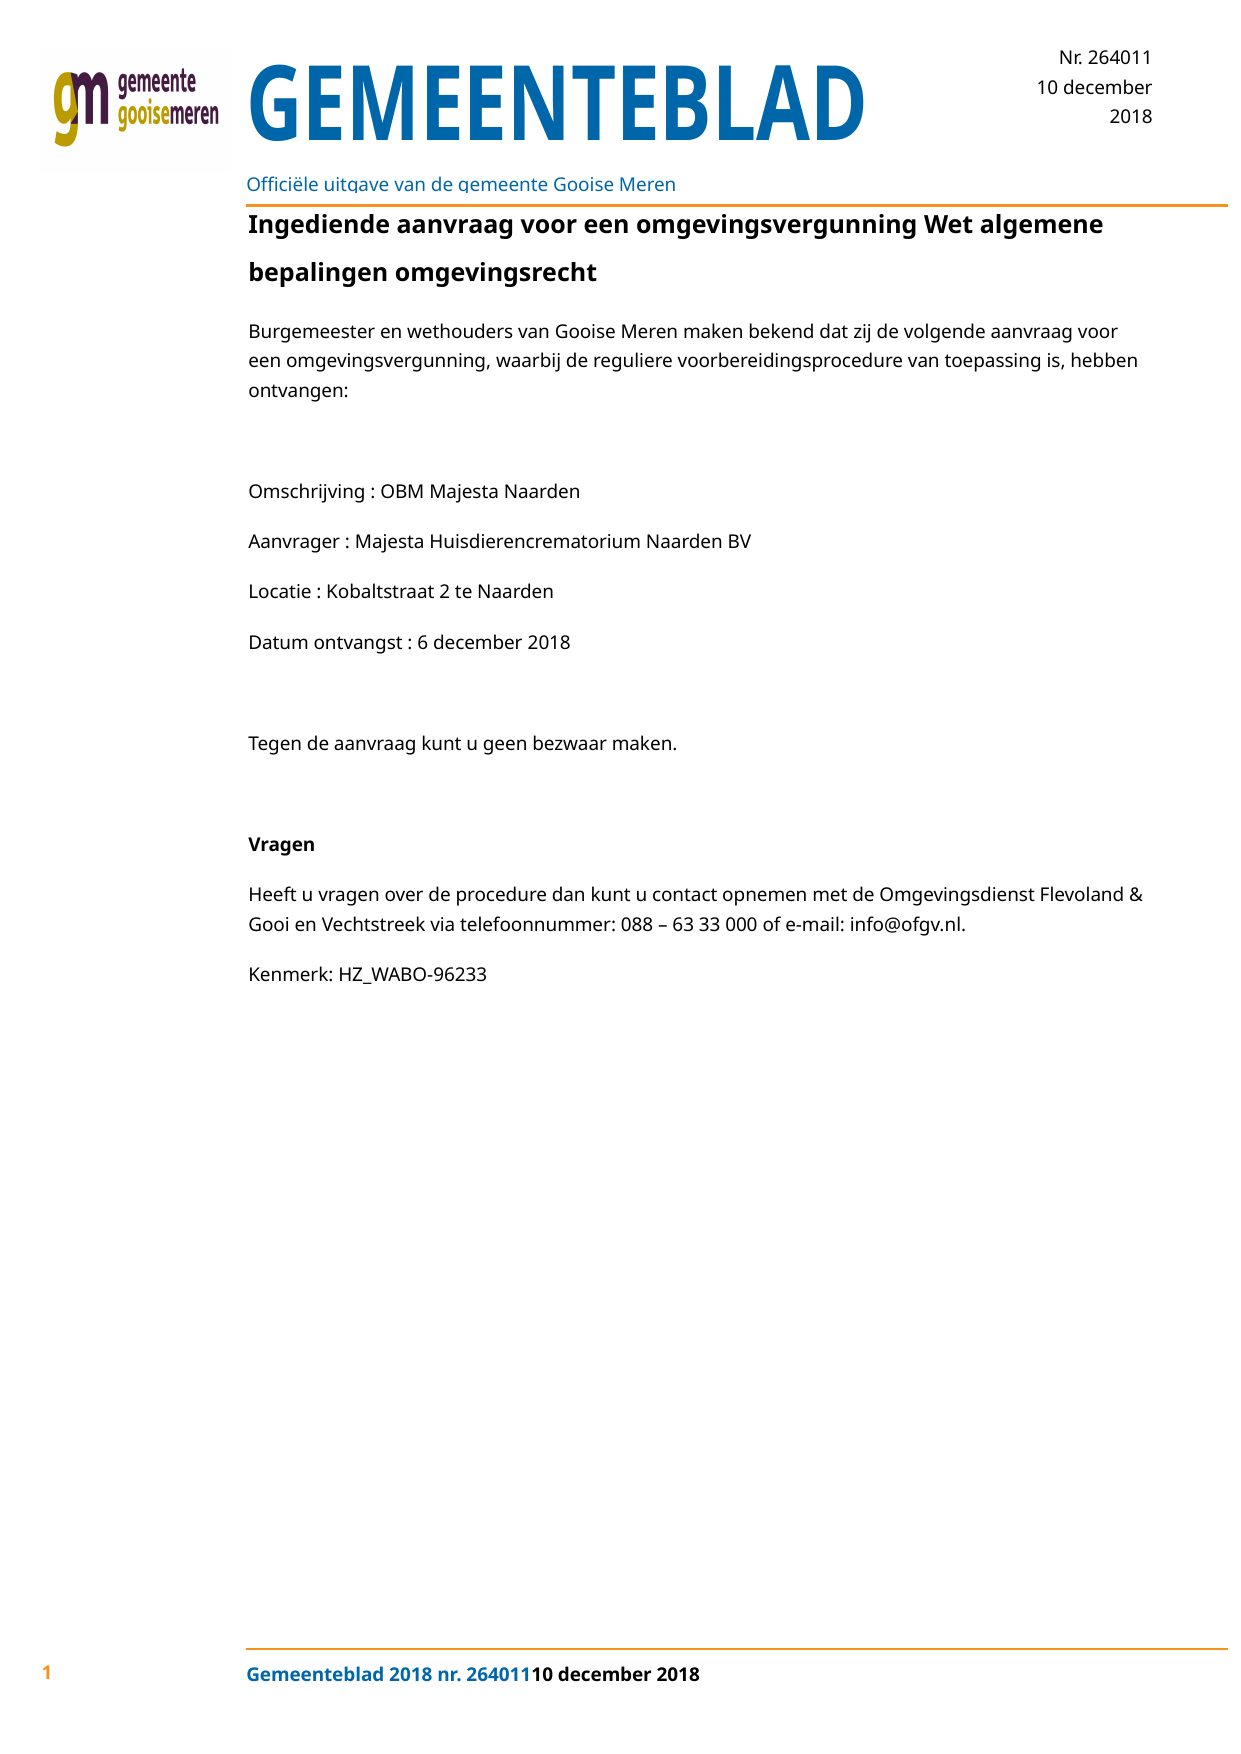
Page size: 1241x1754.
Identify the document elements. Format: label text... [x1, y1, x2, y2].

text Aanvrager : Majesta Huisdierencrematorium Naarden BV [248, 528, 1152, 554]
text Vragen [248, 831, 1152, 857]
text Datum ontvangst : 6 december 2018 [248, 629, 1152, 655]
text Omschrijving : OBM Majesta Naarden [248, 478, 1152, 504]
text Burgemeester en wethouders van Gooise Meren maken bekend dat zij de volgende aanvraag voor een omgevingsvergunning, waarbij de reguliere voorbereidingsprocedure van toepassing is, hebben ontvangen: [248, 318, 1152, 403]
text Kenmerk: HZ_WABO-96233 [248, 961, 1152, 987]
text Locatie : Kobaltstraat 2 te Naarden [248, 579, 1152, 604]
text Tegen de aanvraag kunt u geen bezwaar maken. [248, 730, 1152, 756]
text Ingediende aanvraag voor een omgevingsvergunning Wet algemene bepalingen omgevingsrecht [248, 207, 1152, 288]
picture [41, 47, 231, 172]
text Heeft u vragen over de procedure dan kunt u contact opnemen met de Omgevingsdienst Flevoland & Gooi en Vechtstreek via telefoonnummer: 088 – 63 33 000 of e-mail: info@ofgv.nl. [248, 881, 1152, 937]
